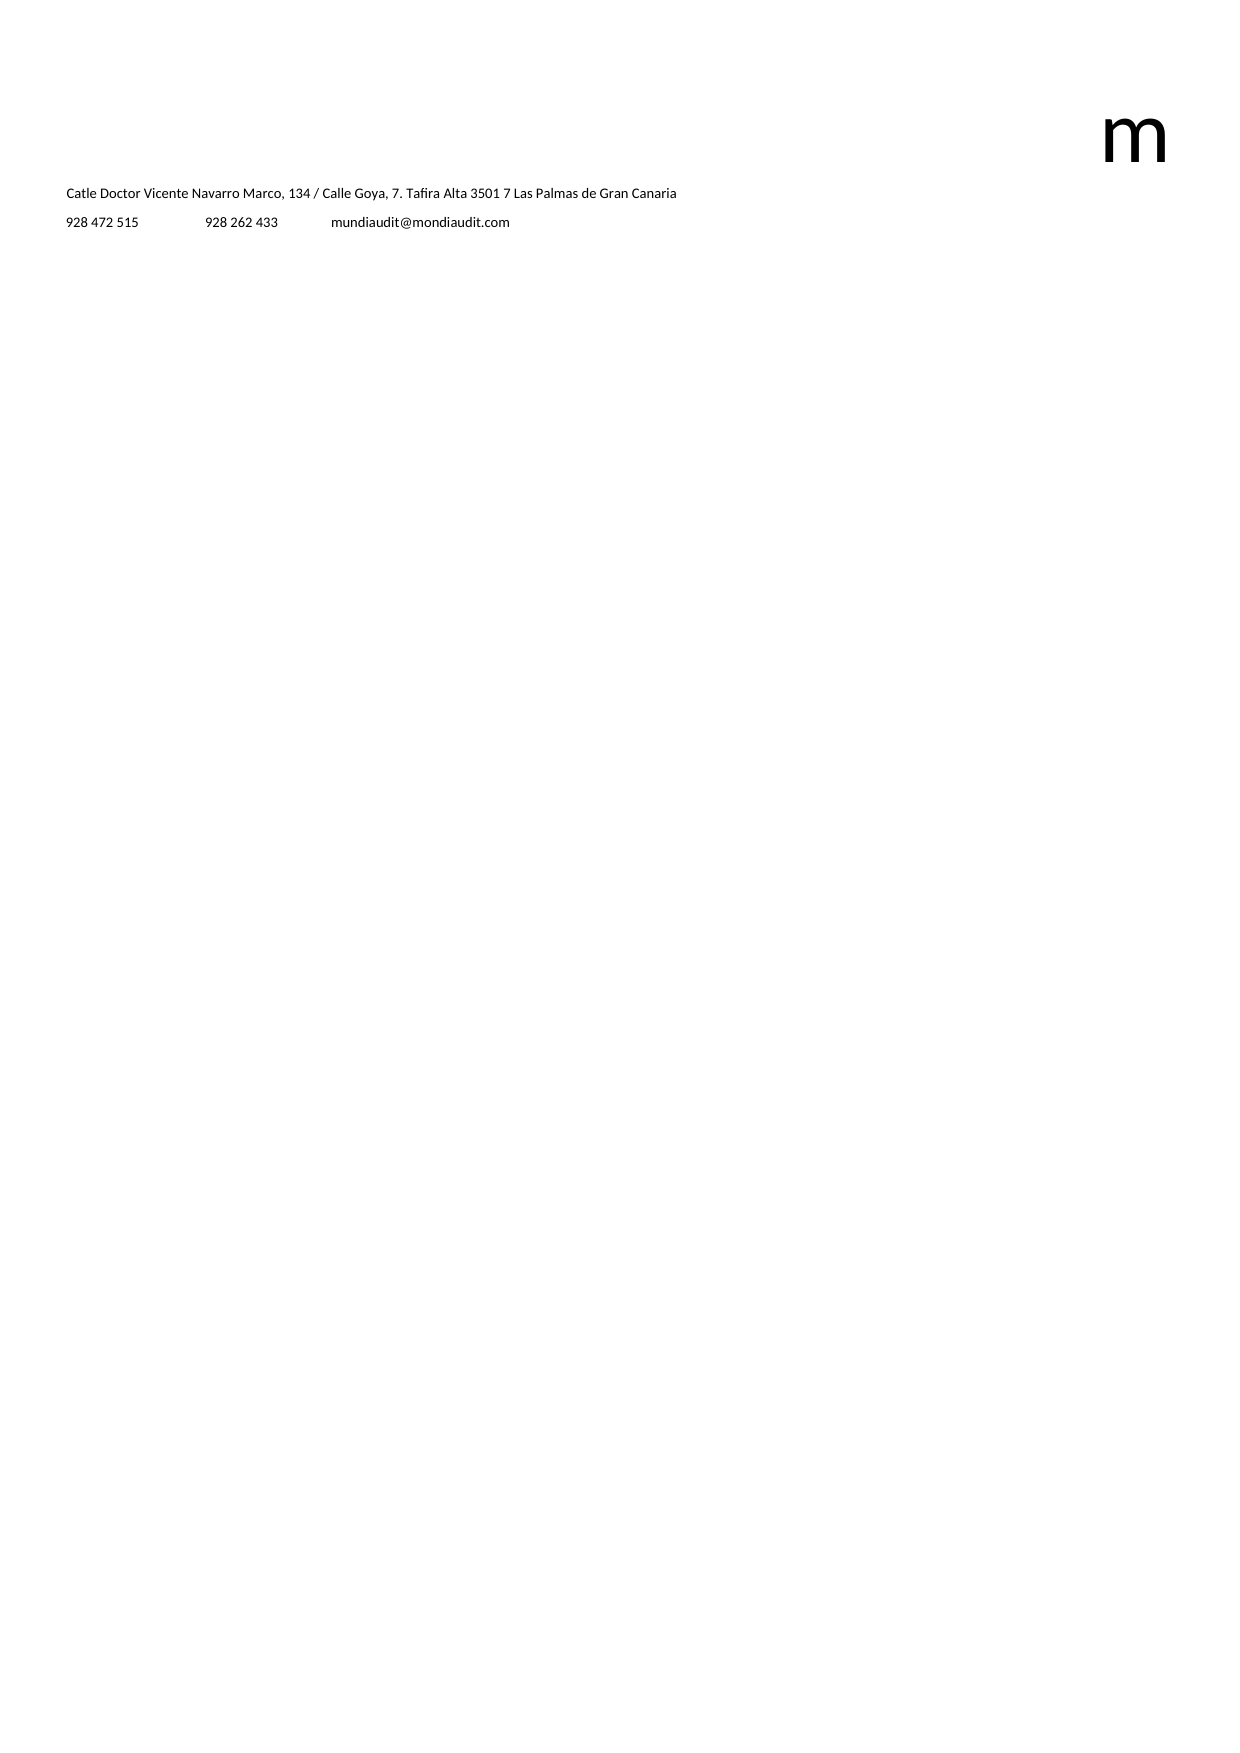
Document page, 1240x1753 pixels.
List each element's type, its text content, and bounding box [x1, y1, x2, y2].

text Catle Doctor Vicente Navarro Marco, 134 / Calle Goya, 7. Tafira Alta 3501 7 Las Palmas de Gran Canaria [66, 184, 1167, 202]
text 928 472 515 928 262 433 mundiaudit@mondiaudit.com [66, 214, 1167, 232]
